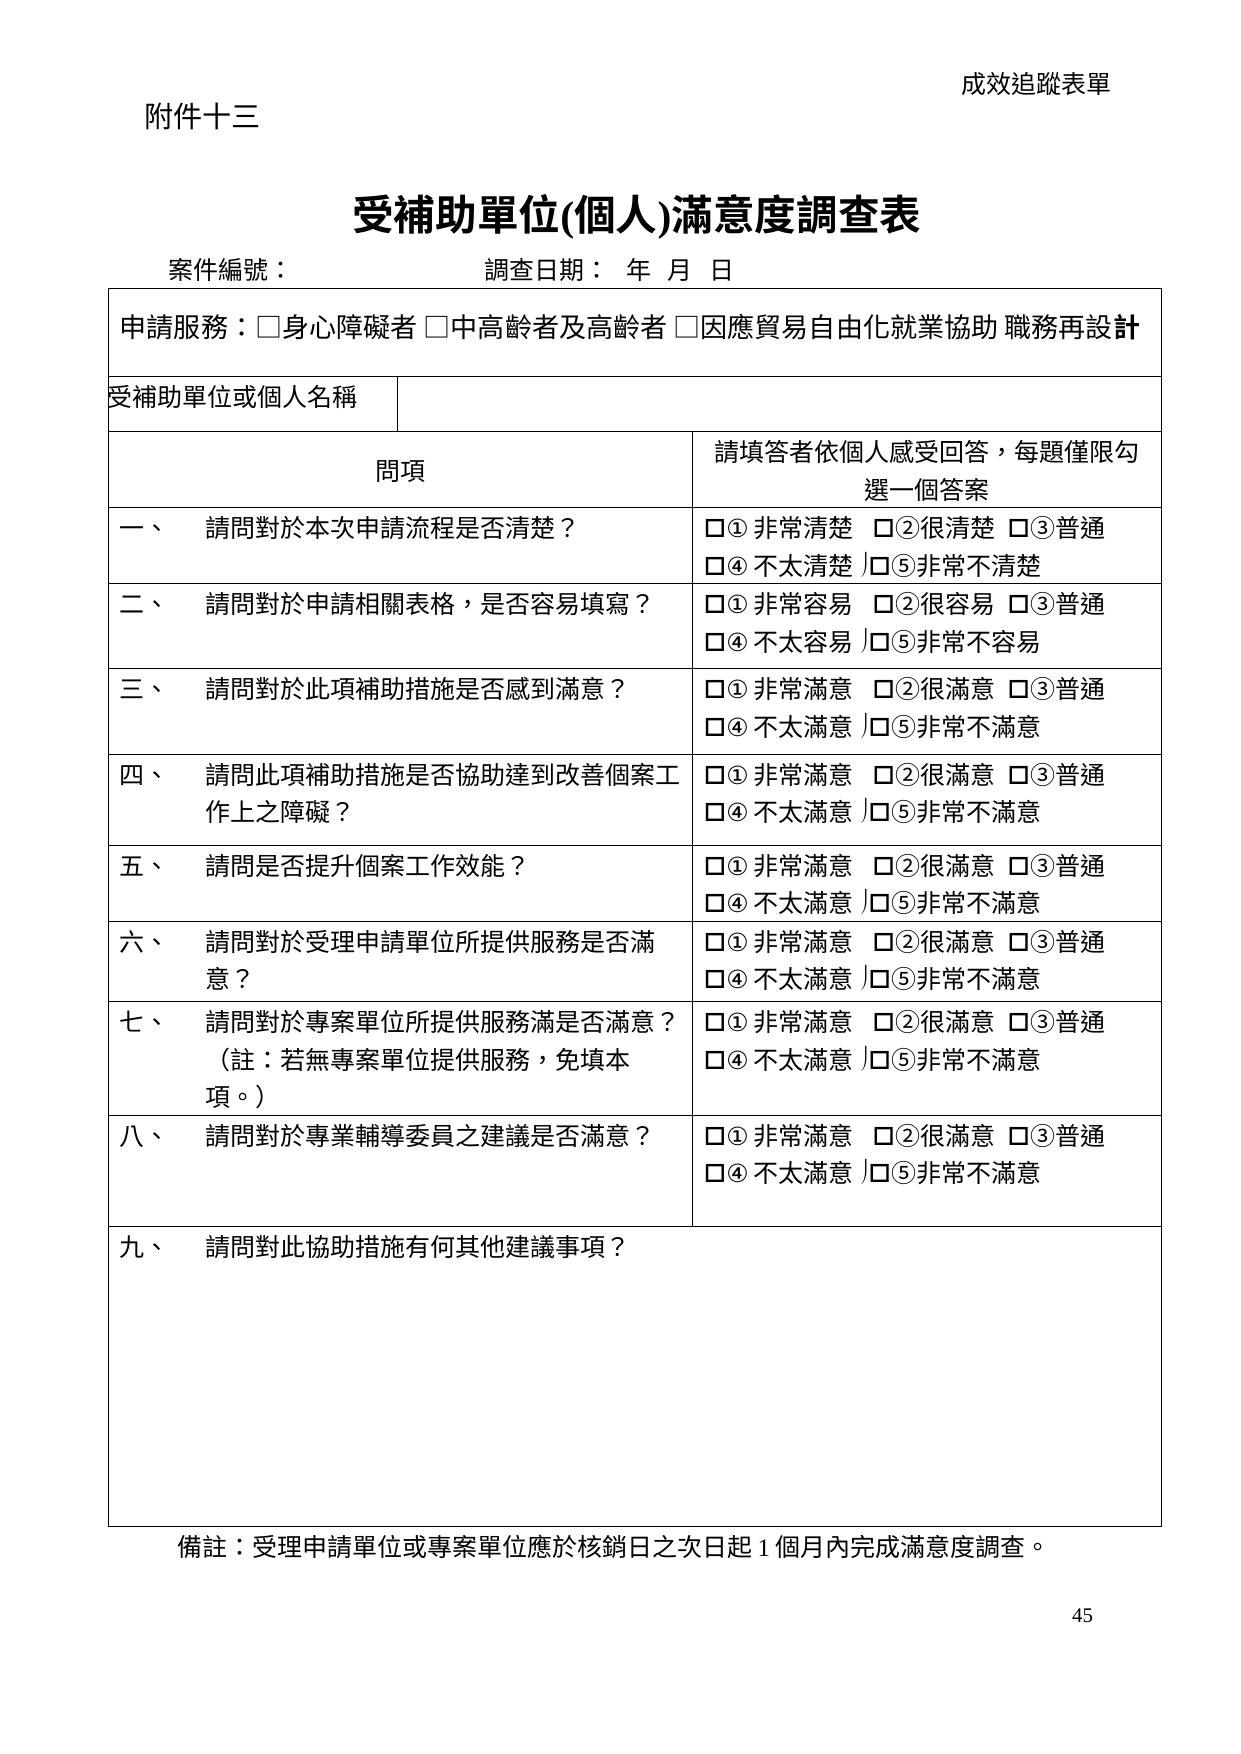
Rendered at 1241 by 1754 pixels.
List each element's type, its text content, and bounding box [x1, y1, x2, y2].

text 備註：受理申請單位或專案單位應於核銷日之次日起1個月內完成滿意度調查。 [177, 1527, 1092, 1564]
table_cell 問項 [109, 432, 692, 507]
table_cell 請問對於申請相關表格，是否容易填寫？ [194, 584, 692, 668]
table_cell 受補助單位或個人名稱 [109, 377, 397, 431]
table_cell 六、 [109, 922, 194, 1001]
table_cell [398, 377, 1161, 431]
table_cell 三、 [109, 669, 194, 753]
table_cell 請問對於此項補助措施是否感到滿意？ [194, 669, 692, 753]
table_cell 請問此項補助措施是否協助達到改善個案工作上之障礙？ [194, 755, 692, 844]
table_cell 請問對於專案單位所提供服務滿是否滿意？ （註：若無專案單位提供服務，免填本項。） [194, 1002, 692, 1114]
table_cell 八、 [109, 1116, 194, 1226]
table_cell 請填答者依個人感受回答，每題僅限勾選一個答案 [693, 432, 1161, 507]
text 成效追蹤表單 [953, 64, 1119, 100]
table_cell ①非常滿意 ②很滿意 ③普通 ④不太滿意 ⑤非常不滿意 [693, 669, 1161, 753]
table_cell 請問對於專業輔導委員之建議是否滿意？ [194, 1116, 692, 1226]
table_cell ①非常滿意 ②很滿意 ③普通 ④不太滿意 ⑤非常不滿意 [693, 846, 1161, 921]
table_cell ①非常滿意 ②很滿意 ③普通 ④不太滿意 ⑤非常不滿意 [693, 922, 1161, 1001]
table_cell ①非常清楚 ②很清楚 ③普通 ④不太清楚 ⑤非常不清楚 [693, 508, 1161, 583]
table_cell 二、 [109, 584, 194, 668]
table_cell 七、 [109, 1002, 194, 1114]
text 案件編號： 調查日期： 年 月 日 [118, 250, 1143, 287]
table_cell 請問對於受理申請單位所提供服務是否滿意？ [194, 922, 692, 1001]
table_cell ①非常滿意 ②很滿意 ③普通 ④不太滿意 ⑤非常不滿意 [693, 1116, 1161, 1226]
table_cell ①非常滿意 ②很滿意 ③普通 ④不太滿意 ⑤非常不滿意 [693, 1002, 1161, 1114]
table_cell 九、 [109, 1227, 194, 1526]
table_cell 請問是否提升個案工作效能？ [194, 846, 692, 921]
text 受補助單位(個人)滿意度調查表 [177, 175, 1096, 250]
table_cell ①非常容易 ②很容易 ③普通 ④不太容易 ⑤非常不容易 [693, 584, 1161, 668]
table_cell 一、 [109, 508, 194, 583]
table_header 申請服務：□身心障礙者 □中高齡者及高齡者 □因應貿易自由化就業協助 職務再設計 [109, 289, 1161, 376]
table_cell ①非常滿意 ②很滿意 ③普通 ④不太滿意 ⑤非常不滿意 [693, 755, 1161, 844]
table_cell 四、 [109, 755, 194, 844]
text 附件十三 [142, 94, 263, 136]
table_cell 請問對於本次申請流程是否清楚？ [194, 508, 692, 583]
table_cell 請問對此協助措施有何其他建議事項？ [194, 1227, 1161, 1526]
table_cell 五、 [109, 846, 194, 921]
